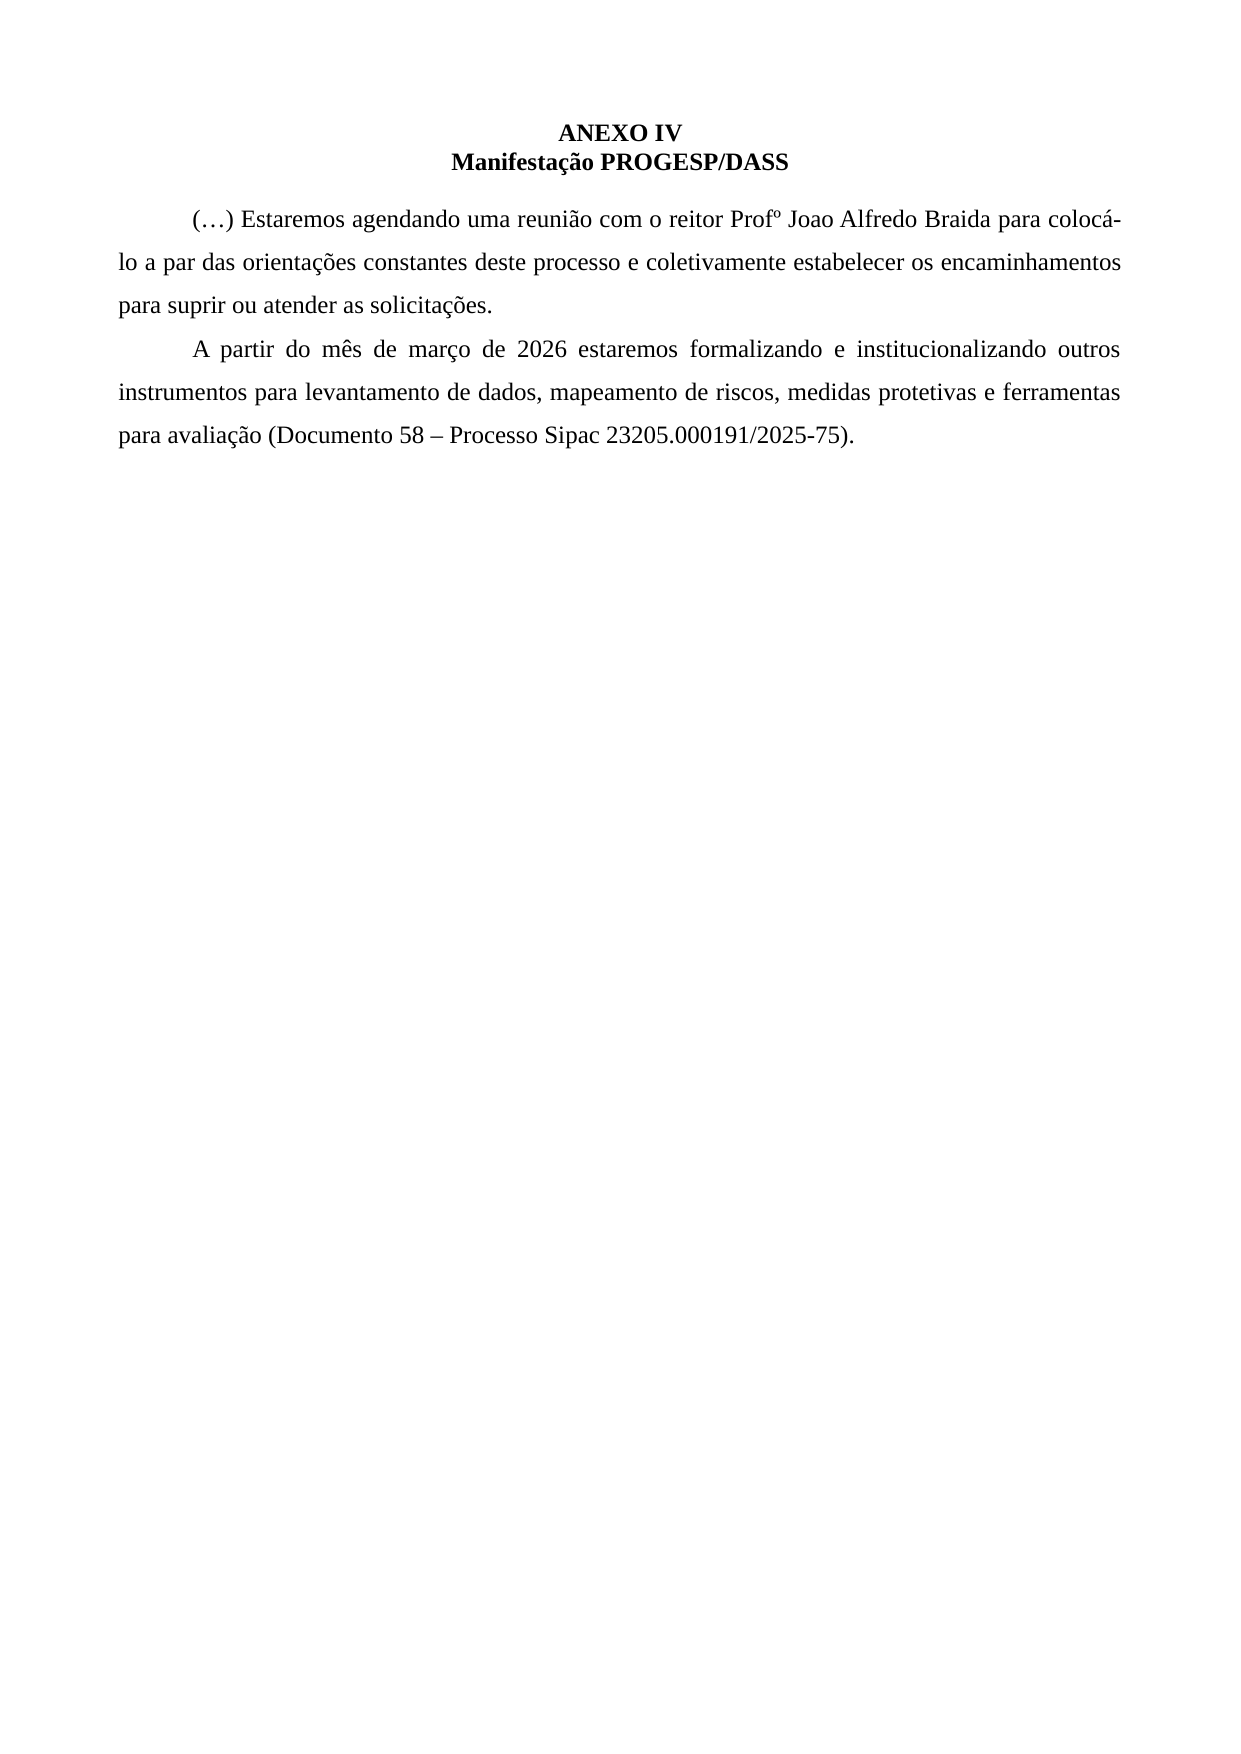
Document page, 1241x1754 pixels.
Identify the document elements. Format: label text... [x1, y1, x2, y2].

text A partir do mês de março de 2026 estaremos formalizando e institucionalizando outros instrumentos para levantamento de dados, mapeamento de riscos, medidas protetivas e ferramentas para avaliação (Documento 58 – Processo Sipac 23205.000191/2025-75). [118, 334, 1122, 449]
subtitle ANEXO IV [118, 118, 1122, 147]
subtitle Manifestação PROGESP/DASS [118, 147, 1122, 176]
text (…) Estaremos agendando uma reunião com o reitor Profº Joao Alfredo Braida para colocá-lo a par das orientações constantes deste processo e coletivamente estabelecer os encaminhamentos para suprir ou atender as solicitações. [118, 204, 1122, 319]
